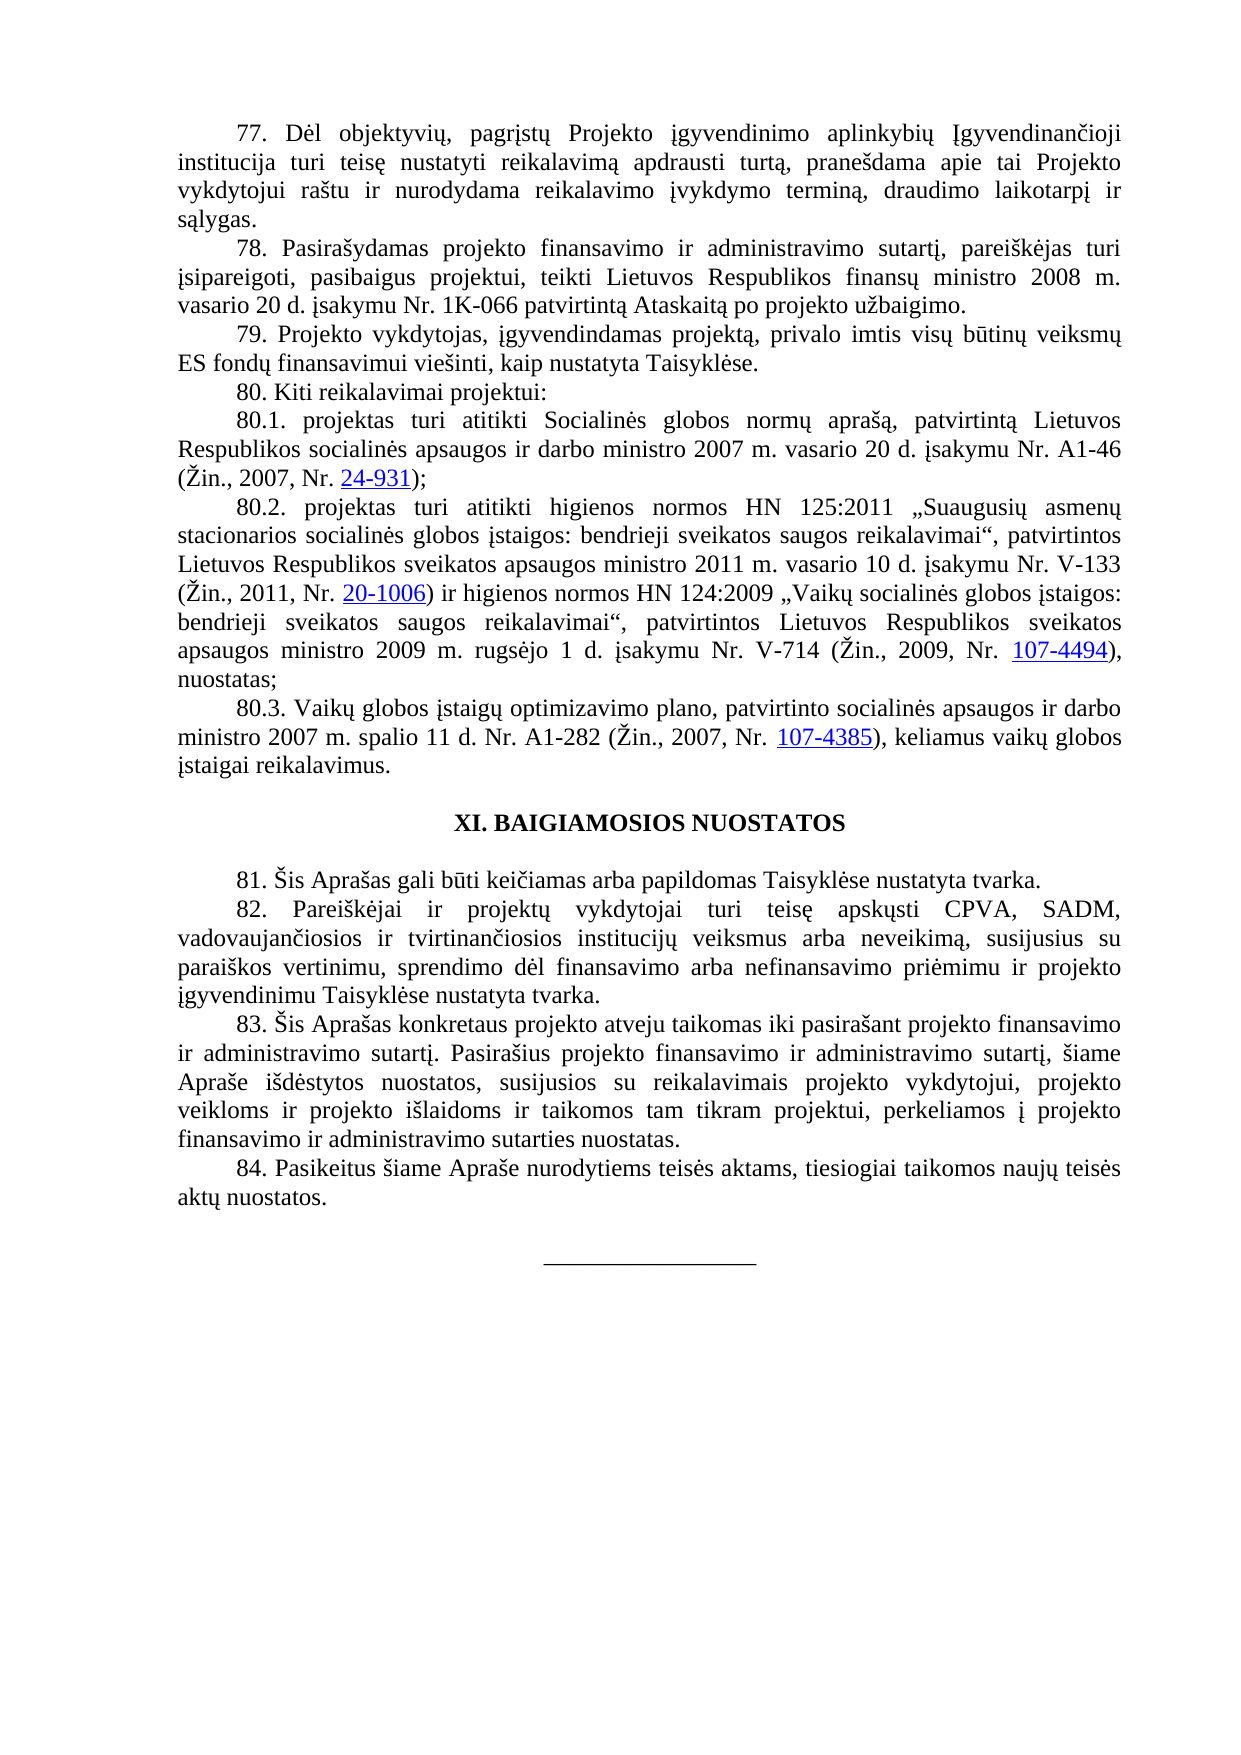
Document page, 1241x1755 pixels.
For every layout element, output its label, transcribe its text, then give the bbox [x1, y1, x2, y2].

text 77. Dėl objektyvių, pagrįstų Projekto įgyvendinimo aplinkybių Įgyvendinančioji institucija turi teisę nustatyti reikalavimą apdrausti turtą, pranešdama apie tai Projekto vykdytojui raštu ir nurodydama reikalavimo įvykdymo terminą, draudimo laikotarpį ir sąlygas. [177, 118, 1122, 233]
text 80.2. projektas turi atitikti higienos normos HN 125:2011 „Suaugusių asmenų stacionarios socialinės globos įstaigos: bendrieji sveikatos saugos reikalavimai“, patvirtintos Lietuvos Respublikos sveikatos apsaugos ministro 2011 m. vasario 10 d. įsakymu Nr. V-133 (Žin., 2011, Nr. 20-1006) ir higienos normos HN 124:2009 „Vaikų socialinės globos įstaigos: bendrieji sveikatos saugos reikalavimai“, patvirtintos Lietuvos Respublikos sveikatos apsaugos ministro 2009 m. rugsėjo 1 d. įsakymu Nr. V-714 (Žin., 2009, Nr. 107-4494), nuostatas; [177, 492, 1122, 693]
text _________________ [177, 1239, 1122, 1268]
text 83. Šis Aprašas konkretaus projekto atveju taikomas iki pasirašant projekto finansavimo ir administravimo sutartį. Pasirašius projekto finansavimo ir administravimo sutartį, šiame Apraše išdėstytos nuostatos, susijusios su reikalavimais projekto vykdytojui, projekto veikloms ir projekto išlaidoms ir taikomos tam tikram projektui, perkeliamos į projekto finansavimo ir administravimo sutarties nuostatas. [177, 1009, 1122, 1153]
text 78. Pasirašydamas projekto finansavimo ir administravimo sutartį, pareiškėjas turi įsipareigoti, pasibaigus projektui, teikti Lietuvos Respublikos finansų ministro 2008 m. vasario 20 d. įsakymu Nr. 1K-066 patvirtintą Ataskaitą po projekto užbaigimo. [177, 233, 1122, 319]
text XI. BAIGIAMOSIOS NUOSTATOS [177, 808, 1122, 837]
text 80. Kiti reikalavimai projektui: [177, 377, 1122, 406]
text 80.3. Vaikų globos įstaigų optimizavimo plano, patvirtinto socialinės apsaugos ir darbo ministro 2007 m. spalio 11 d. Nr. A1-282 (Žin., 2007, Nr. 107-4385), keliamus vaikų globos įstaigai reikalavimus. [177, 693, 1122, 779]
text 82. Pareiškėjai ir projektų vykdytojai turi teisę apskųsti CPVA, SADM, vadovaujančiosios ir tvirtinančiosios institucijų veiksmus arba neveikimą, susijusius su paraiškos vertinimu, sprendimo dėl finansavimo arba nefinansavimo priėmimu ir projekto įgyvendinimu Taisyklėse nustatyta tvarka. [177, 894, 1122, 1009]
text 84. Pasikeitus šiame Apraše nurodytiems teisės aktams, tiesiogiai taikomos naujų teisės aktų nuostatos. [177, 1153, 1122, 1211]
text 79. Projekto vykdytojas, įgyvendindamas projektą, privalo imtis visų būtinų veiksmų ES fondų finansavimui viešinti, kaip nustatyta Taisyklėse. [177, 319, 1122, 377]
text 80.1. projektas turi atitikti Socialinės globos normų aprašą, patvirtintą Lietuvos Respublikos socialinės apsaugos ir darbo ministro 2007 m. vasario 20 d. įsakymu Nr. A1-46 (Žin., 2007, Nr. 24-931); [177, 406, 1122, 492]
text 81. Šis Aprašas gali būti keičiamas arba papildomas Taisyklėse nustatyta tvarka. [177, 866, 1122, 894]
